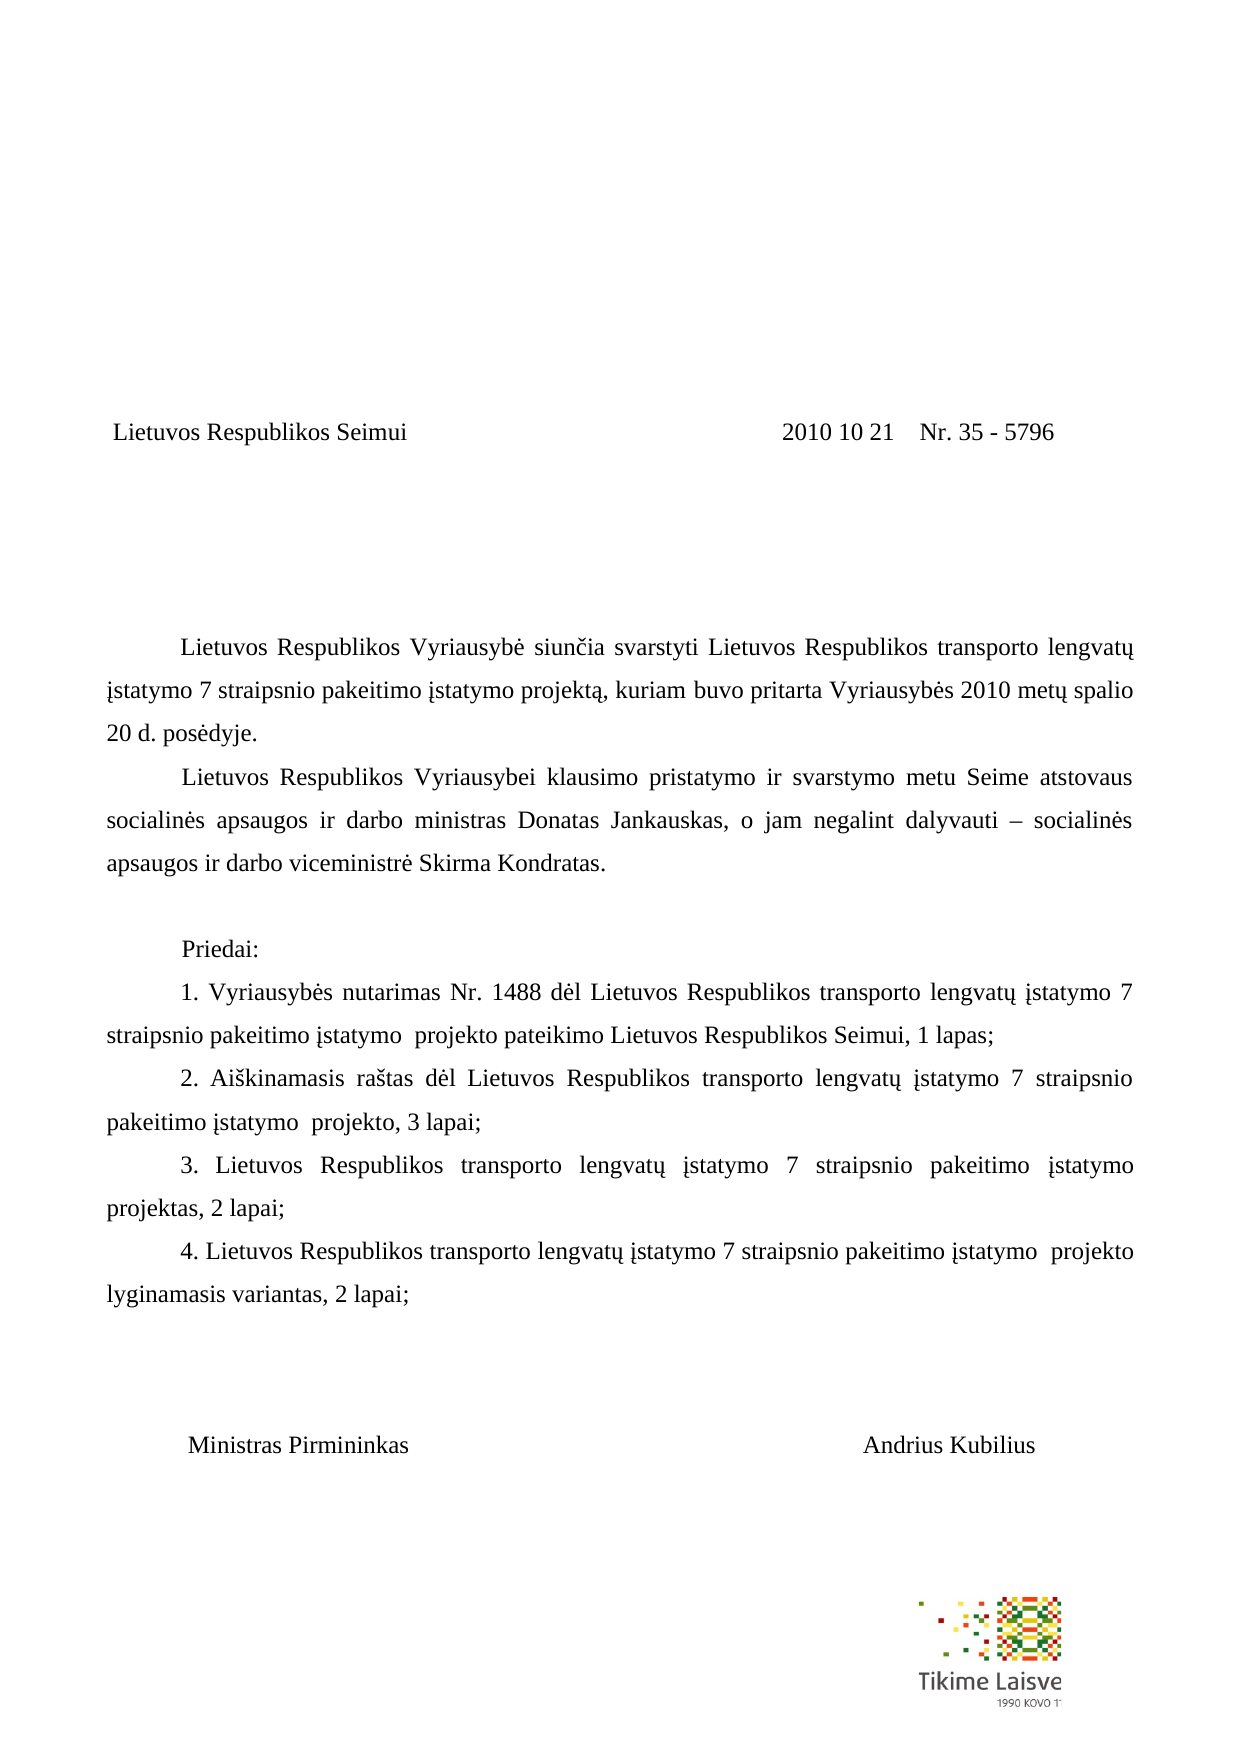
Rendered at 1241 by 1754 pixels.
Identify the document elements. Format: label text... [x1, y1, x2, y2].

text 4. Lietuvos Respublikos transporto lengvatų įstatymo 7 straipsnio pakeitimo įstatymo projekto lyginamasis variantas, 2 lapai; [106, 1236, 1134, 1308]
text Lietuvos Respublikos Vyriausybei klausimo pristatymo ir svarstymo metu Seime atstovaus socialinės apsaugos ir darbo ministras Donatas Jankauskas, o jam negalint dalyvauti – socialinės apsaugos ir darbo viceministrė Skirma Kondratas. [106, 762, 1134, 877]
text 3. Lietuvos Respublikos transporto lengvatų įstatymo 7 straipsnio pakeitimo įstatymo projektas, 2 lapai; [106, 1150, 1134, 1222]
text Lietuvos Respublikos Seimui 2010 10 21 Nr. 35 - 5796 [106, 417, 1134, 445]
text Ministras Pirmininkas Andrius Kubilius [106, 1430, 1134, 1459]
text Lietuvos Respublikos Vyriausybė siunčia svarstyti Lietuvos Respublikos transporto lengvatų įstatymo 7 straipsnio pakeitimo įstatymo projektą, kuriam buvo pritarta Vyriausybės 2010 metų spalio 20 d. posėdyje. [106, 632, 1134, 747]
text 1. Vyriausybės nutarimas Nr. 1488 dėl Lietuvos Respublikos transporto lengvatų įstatymo 7 straipsnio pakeitimo įstatymo projekto pateikimo Lietuvos Respublikos Seimui, 1 lapas; [106, 977, 1134, 1049]
text Priedai: [106, 934, 1134, 963]
text 2. Aiškinamasis raštas dėl Lietuvos Respublikos transporto lengvatų įstatymo 7 straipsnio pakeitimo įstatymo projekto, 3 lapai; [106, 1063, 1134, 1135]
